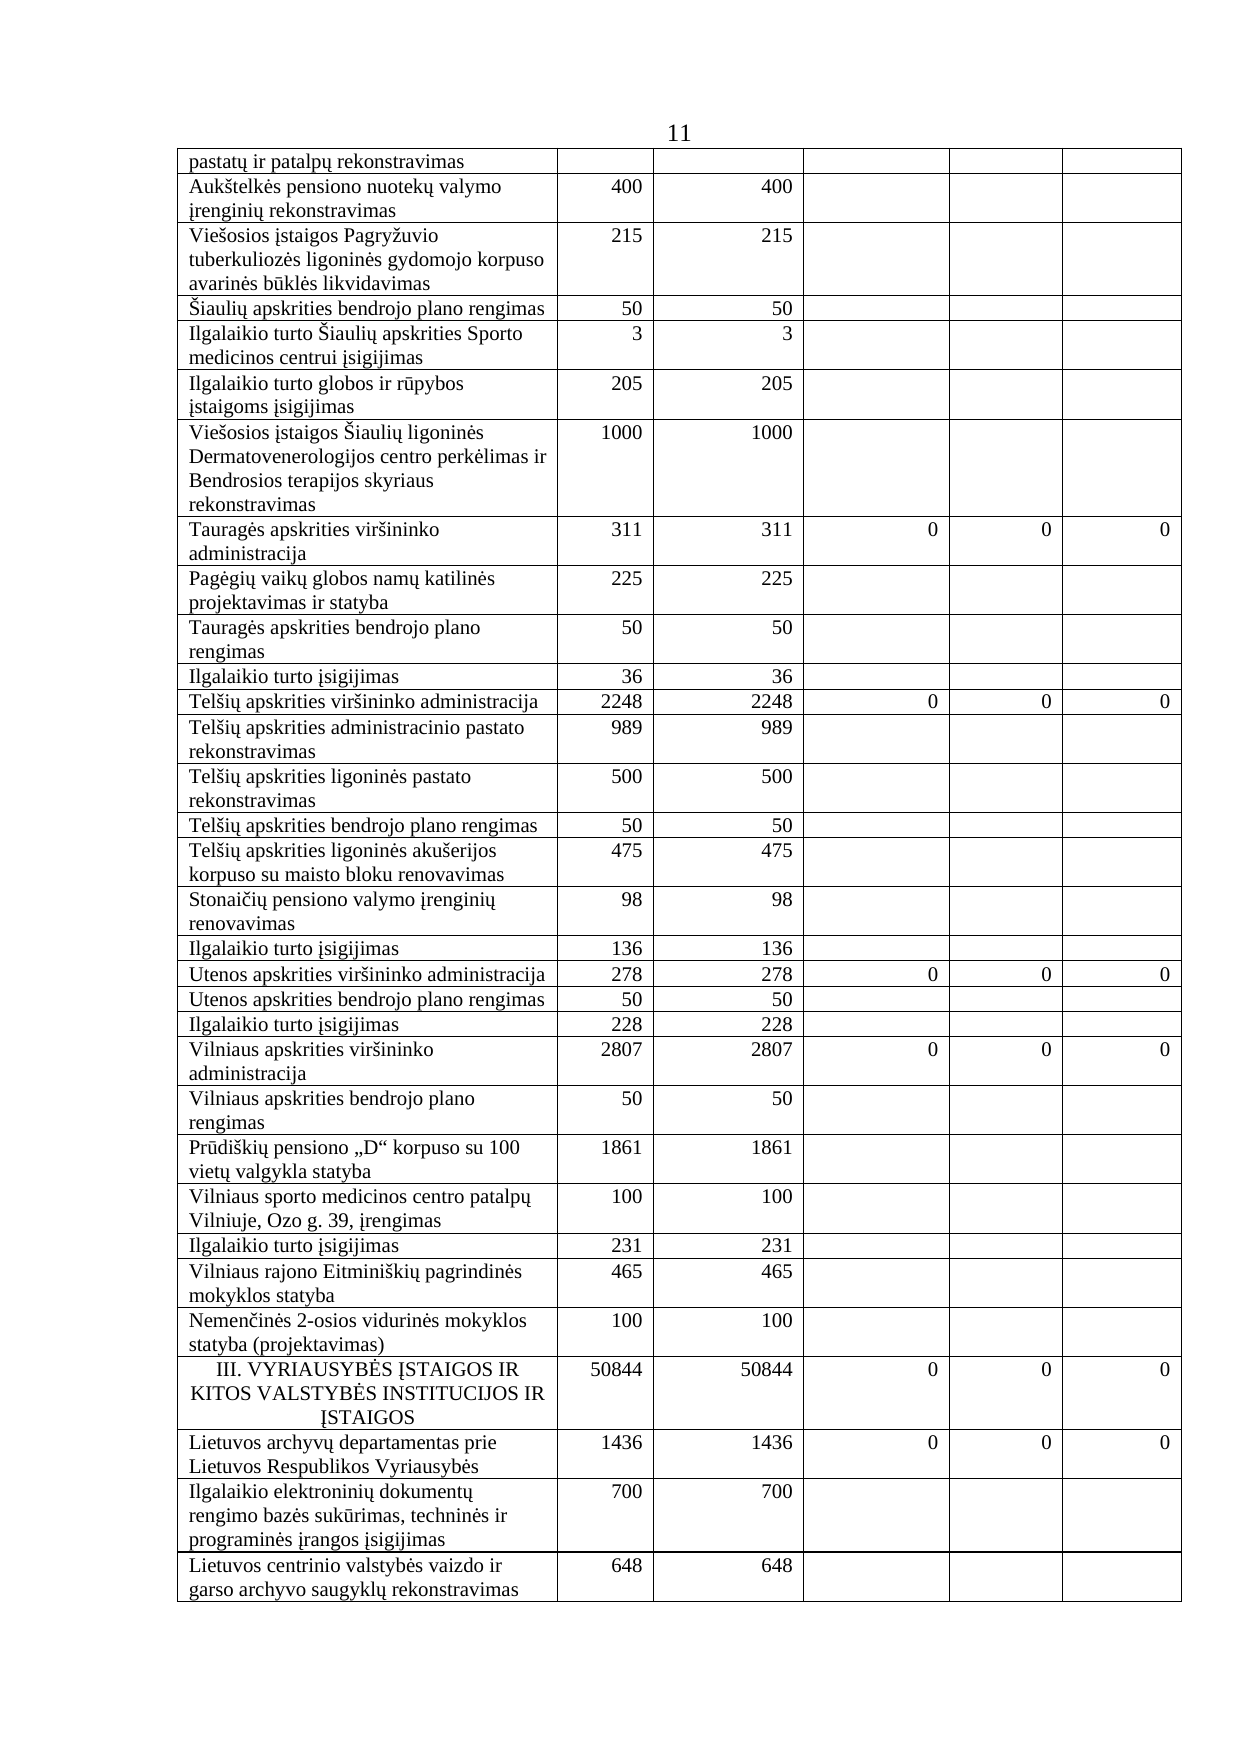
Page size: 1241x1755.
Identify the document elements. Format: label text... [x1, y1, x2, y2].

table_cell [804, 1259, 949, 1307]
table_cell [804, 1135, 949, 1183]
table_cell [804, 223, 949, 295]
table_cell 2807 [558, 1037, 653, 1085]
table_cell [950, 321, 1062, 369]
table_cell 311 [558, 517, 653, 565]
table_cell [1063, 1012, 1181, 1036]
table_cell Vilniaus rajono Eitminiškių pagrindinės mokyklos statyba [178, 1259, 557, 1307]
table_cell [950, 149, 1062, 173]
table_cell pastatų ir patalpų rekonstravimas [178, 149, 557, 173]
table_cell 205 [558, 370, 653, 418]
table_cell [804, 1553, 949, 1601]
table_cell 225 [654, 566, 803, 614]
table_cell 136 [558, 936, 653, 960]
table_cell 278 [558, 961, 653, 986]
table_cell [1063, 764, 1181, 812]
table_cell 0 [950, 517, 1062, 565]
table_cell 50 [558, 813, 653, 837]
table_cell [804, 764, 949, 812]
table_cell [804, 664, 949, 688]
table_cell 50 [654, 296, 803, 320]
table_cell 0 [950, 1430, 1062, 1478]
table_cell [950, 296, 1062, 320]
table_cell 225 [558, 566, 653, 614]
table_cell 215 [654, 223, 803, 295]
table_cell Ilgalaikio turto įsigijimas [178, 664, 557, 688]
table_cell Telšių apskrities bendrojo plano rengimas [178, 813, 557, 837]
table_cell [1063, 420, 1181, 516]
table_cell [950, 1184, 1062, 1232]
table_cell III. VYRIAUSYBĖS ĮSTAIGOS IR KITOS VALSTYBĖS INSTITUCIJOS IR ĮSTAIGOS [178, 1357, 557, 1429]
table_cell [950, 1234, 1062, 1257]
table_cell 1861 [558, 1135, 653, 1183]
table_cell 0 [1063, 961, 1181, 986]
table_cell Lietuvos centrinio valstybės vaizdo ir garso archyvo saugyklų rekonstravimas [178, 1553, 557, 1601]
table_cell [950, 664, 1062, 688]
table_cell 50 [558, 1086, 653, 1134]
table_cell 2248 [558, 690, 653, 713]
table_cell 400 [654, 174, 803, 222]
table_cell [950, 566, 1062, 614]
table_cell Viešosios įstaigos Šiaulių ligoninės Dermatovenerologijos centro perkėlimas ir Bendrosios terapijos skyriaus rekonstravimas [178, 420, 557, 516]
table_cell 50 [558, 296, 653, 320]
table_cell [950, 1135, 1062, 1183]
table_cell [1063, 1479, 1181, 1551]
table_cell Telšių apskrities ligoninės pastato rekonstravimas [178, 764, 557, 812]
table_cell 0 [804, 1357, 949, 1429]
table_cell 50 [654, 987, 803, 1011]
table_cell [804, 1184, 949, 1232]
table_cell [804, 838, 949, 886]
table_cell [804, 174, 949, 222]
table_cell [804, 813, 949, 837]
table_cell [804, 987, 949, 1011]
table_cell 50 [558, 987, 653, 1011]
table_cell [1063, 887, 1181, 935]
table_cell 100 [654, 1308, 803, 1356]
table_cell 0 [1063, 1430, 1181, 1478]
table_cell Tauragės apskrities bendrojo plano rengimas [178, 615, 557, 663]
table_cell Telšių apskrities administracinio pastato rekonstravimas [178, 715, 557, 763]
table_cell 100 [558, 1184, 653, 1232]
table_cell 228 [558, 1012, 653, 1036]
table_cell [804, 1234, 949, 1257]
table_cell 465 [558, 1259, 653, 1307]
table_cell [950, 1553, 1062, 1601]
table_cell 50 [654, 813, 803, 837]
table_cell 500 [654, 764, 803, 812]
table_cell 0 [1063, 1357, 1181, 1429]
table_cell [950, 838, 1062, 886]
table_cell 648 [654, 1553, 803, 1601]
table_cell 3 [654, 321, 803, 369]
table_cell Ilgalaikio elektroninių dokumentų rengimo bazės sukūrimas, techninės ir programinės įrangos įsigijimas [178, 1479, 557, 1551]
table_cell Nemenčinės 2-osios vidurinės mokyklos statyba (projektavimas) [178, 1308, 557, 1356]
table_cell [1063, 664, 1181, 688]
table_cell 700 [558, 1479, 653, 1551]
table_cell [804, 420, 949, 516]
table_cell 231 [654, 1234, 803, 1257]
table_cell 100 [654, 1184, 803, 1232]
table_cell 278 [654, 961, 803, 986]
table_cell 400 [558, 174, 653, 222]
table_cell [804, 1479, 949, 1551]
table_cell [1063, 715, 1181, 763]
table_cell [1063, 1135, 1181, 1183]
table_cell [950, 764, 1062, 812]
table_cell 98 [558, 887, 653, 935]
table_cell [804, 615, 949, 663]
table_cell [804, 566, 949, 614]
table_cell 500 [558, 764, 653, 812]
table_cell [950, 615, 1062, 663]
table_cell Ilgalaikio turto globos ir rūpybos įstaigoms įsigijimas [178, 370, 557, 418]
table_cell 98 [654, 887, 803, 935]
table_cell [950, 174, 1062, 222]
table_cell [1063, 223, 1181, 295]
table_cell 0 [804, 690, 949, 713]
table_cell [950, 936, 1062, 960]
table_cell Lietuvos archyvų departamentas prie Lietuvos Respublikos Vyriausybės [178, 1430, 557, 1478]
table_cell 475 [654, 838, 803, 886]
table_cell 136 [654, 936, 803, 960]
table_cell 989 [558, 715, 653, 763]
table_cell Vilniaus apskrities bendrojo plano rengimas [178, 1086, 557, 1134]
table_cell 0 [950, 1357, 1062, 1429]
table_cell Ilgalaikio turto įsigijimas [178, 936, 557, 960]
table_cell 231 [558, 1234, 653, 1257]
table_cell 311 [654, 517, 803, 565]
table_cell Ilgalaikio turto įsigijimas [178, 1012, 557, 1036]
table_cell [804, 149, 949, 173]
table_cell 1436 [558, 1430, 653, 1478]
table_cell [558, 149, 653, 173]
table_cell [654, 149, 803, 173]
table_cell [804, 1012, 949, 1036]
table_cell [1063, 566, 1181, 614]
table_cell [804, 370, 949, 418]
table_cell 50844 [558, 1357, 653, 1429]
table_cell [1063, 1553, 1181, 1601]
table_cell 465 [654, 1259, 803, 1307]
table_cell [950, 420, 1062, 516]
table_cell [804, 715, 949, 763]
table_cell 228 [654, 1012, 803, 1036]
table_cell [804, 887, 949, 935]
table_cell 50 [558, 615, 653, 663]
table_cell Aukštelkės pensiono nuotekų valymo įrenginių rekonstravimas [178, 174, 557, 222]
table_cell [950, 1479, 1062, 1551]
table_cell Telšių apskrities viršininko administracija [178, 690, 557, 713]
table_cell 2248 [654, 690, 803, 713]
table_cell [950, 1012, 1062, 1036]
table_cell [950, 813, 1062, 837]
table_cell [1063, 321, 1181, 369]
table_cell 50 [654, 1086, 803, 1134]
table_cell Vilniaus apskrities viršininko administracija [178, 1037, 557, 1085]
table_cell Ilgalaikio turto Šiaulių apskrities Sporto medicinos centrui įsigijimas [178, 321, 557, 369]
table_cell 0 [804, 517, 949, 565]
table_cell 700 [654, 1479, 803, 1551]
table_cell Utenos apskrities bendrojo plano rengimas [178, 987, 557, 1011]
table_cell [804, 296, 949, 320]
table_cell [1063, 296, 1181, 320]
table_cell [950, 1086, 1062, 1134]
table_cell [1063, 370, 1181, 418]
table_cell 0 [1063, 517, 1181, 565]
table_cell 0 [1063, 1037, 1181, 1085]
table_cell [1063, 1184, 1181, 1232]
table_cell [1063, 1086, 1181, 1134]
table_cell [1063, 1308, 1181, 1356]
table_cell [950, 1259, 1062, 1307]
table_cell 1861 [654, 1135, 803, 1183]
table_cell 0 [804, 961, 949, 986]
table_cell Šiaulių apskrities bendrojo plano rengimas [178, 296, 557, 320]
table_cell 50844 [654, 1357, 803, 1429]
table_cell 100 [558, 1308, 653, 1356]
table_cell [1063, 838, 1181, 886]
table_cell Stonaičių pensiono valymo įrenginių renovavimas [178, 887, 557, 935]
table_cell [950, 715, 1062, 763]
table_cell 215 [558, 223, 653, 295]
table_cell 205 [654, 370, 803, 418]
table_cell 3 [558, 321, 653, 369]
table_cell [950, 223, 1062, 295]
table_cell 648 [558, 1553, 653, 1601]
table_cell Utenos apskrities viršininko administracija [178, 961, 557, 986]
table_cell [950, 987, 1062, 1011]
table_cell 0 [950, 1037, 1062, 1085]
table_cell [1063, 1259, 1181, 1307]
table_cell 475 [558, 838, 653, 886]
table_cell 2807 [654, 1037, 803, 1085]
table_cell 1000 [654, 420, 803, 516]
table_cell 989 [654, 715, 803, 763]
table_cell [1063, 149, 1181, 173]
table_cell [804, 1086, 949, 1134]
table_cell [950, 887, 1062, 935]
table_cell 0 [804, 1037, 949, 1085]
table_cell [804, 936, 949, 960]
table_cell Ilgalaikio turto įsigijimas [178, 1234, 557, 1257]
table_cell [1063, 936, 1181, 960]
table_cell [804, 321, 949, 369]
table_cell Telšių apskrities ligoninės akušerijos korpuso su maisto bloku renovavimas [178, 838, 557, 886]
table_cell Viešosios įstaigos Pagryžuvio tuberkuliozės ligoninės gydomojo korpuso avarinės būklės likvidavimas [178, 223, 557, 295]
table_cell [1063, 174, 1181, 222]
table_cell 50 [654, 615, 803, 663]
table_cell [1063, 987, 1181, 1011]
table_cell 0 [950, 690, 1062, 713]
table_cell [1063, 813, 1181, 837]
table_cell 36 [558, 664, 653, 688]
table_cell 0 [804, 1430, 949, 1478]
table_cell [950, 370, 1062, 418]
table_cell Tauragės apskrities viršininko administracija [178, 517, 557, 565]
table_cell [950, 1308, 1062, 1356]
table_cell [804, 1308, 949, 1356]
table_cell 1436 [654, 1430, 803, 1478]
table_cell [1063, 615, 1181, 663]
table_cell 0 [950, 961, 1062, 986]
table_cell 0 [1063, 690, 1181, 713]
table_cell 36 [654, 664, 803, 688]
table_cell 1000 [558, 420, 653, 516]
table_cell [1063, 1234, 1181, 1257]
table_cell Vilniaus sporto medicinos centro patalpų Vilniuje, Ozo g. 39, įrengimas [178, 1184, 557, 1232]
table_cell Pagėgių vaikų globos namų katilinės projektavimas ir statyba [178, 566, 557, 614]
table_cell Prūdiškių pensiono „D“ korpuso su 100 vietų valgykla statyba [178, 1135, 557, 1183]
